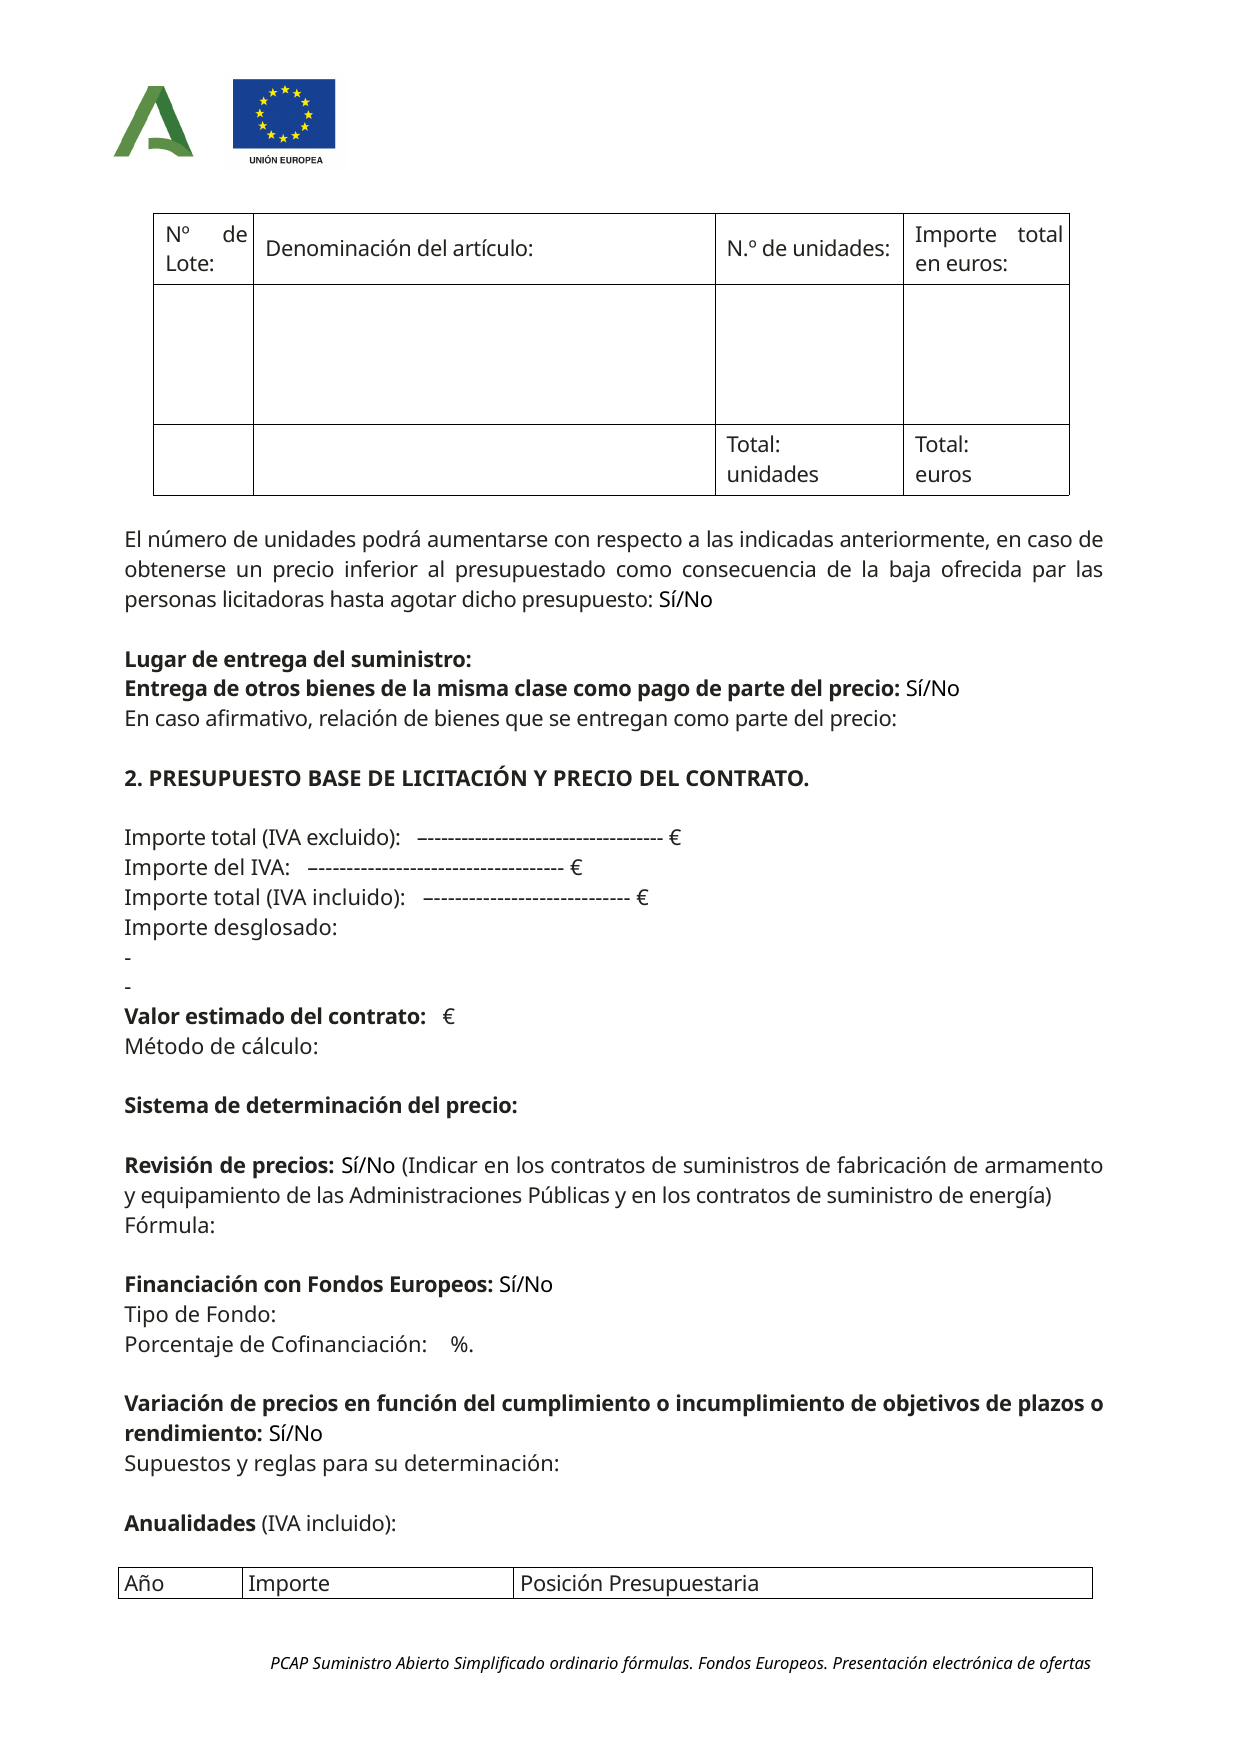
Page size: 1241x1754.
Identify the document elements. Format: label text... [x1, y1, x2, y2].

table_header Año [119, 1568, 242, 1598]
text Entrega de otros bienes de la misma clase como pago de parte del precio: Sí/No [124, 673, 1104, 703]
text Valor estimado del contrato: € [124, 1001, 1104, 1031]
text Lugar de entrega del suministro: [124, 644, 1104, 673]
table_header Nº de Lote: [154, 214, 253, 284]
text Importe desglosado: [124, 912, 1104, 942]
text Importe total (IVA incluido): –---------------------------- € [124, 882, 1104, 912]
text Tipo de Fondo: [124, 1299, 1104, 1329]
text El número de unidades podrá aumentarse con respecto a las indicadas anteriormente, en caso de obtenerse un precio inferior al presupuestado como consecuencia de la baja ofrecida par las personas licitadoras hasta agotar dicho presupuesto: Sí/No [124, 524, 1104, 614]
text Financiación con Fondos Europeos: Sí/No [124, 1269, 1104, 1299]
table_cell [716, 285, 903, 423]
text Sistema de determinación del precio: [124, 1091, 1104, 1120]
text Importe del IVA: –----------------------------------- € [124, 852, 1104, 882]
table_header Importe total en euros: [904, 214, 1069, 284]
text En caso afirmativo, relación de bienes que se entregan como parte del precio: [124, 703, 1104, 733]
table_cell [154, 425, 253, 494]
picture [221, 73, 347, 171]
text Importe total (IVA excluido): –----------------------------------- € [124, 822, 1104, 852]
table_cell Total: unidades [716, 425, 903, 494]
text Anualidades (IVA incluido): [124, 1508, 1104, 1537]
table_cell [254, 425, 715, 494]
table_cell [904, 285, 1069, 423]
picture [109, 81, 198, 161]
table_cell [154, 285, 253, 423]
table_cell Total: euros [904, 425, 1069, 494]
text 2. PRESUPUESTO BASE DE LICITACIÓN Y PRECIO DEL CONTRATO. [124, 763, 1104, 793]
table_header N.º de unidades: [716, 214, 903, 284]
text - [124, 942, 1104, 971]
text - [124, 971, 1104, 1001]
text Supuestos y reglas para su determinación: [124, 1448, 1104, 1478]
table_header Posición Presupuestaria [514, 1568, 1092, 1598]
text Método de cálculo: [124, 1031, 1104, 1061]
text Fórmula: [124, 1210, 1104, 1239]
table_header Denominación del artículo: [254, 214, 715, 284]
text Porcentaje de Cofinanciación: %. [124, 1329, 1104, 1359]
table_cell [254, 285, 715, 423]
table_header Importe [243, 1568, 513, 1598]
text Revisión de precios: Sí/No (Indicar en los contratos de suministros de fabricación de armamento y equipamiento de las Administraciones Públicas y en los contratos de suministro de energía) [124, 1150, 1104, 1210]
text Variación de precios en función del cumplimiento o incumplimiento de objetivos de plazos o rendimiento: Sí/No [124, 1388, 1104, 1448]
